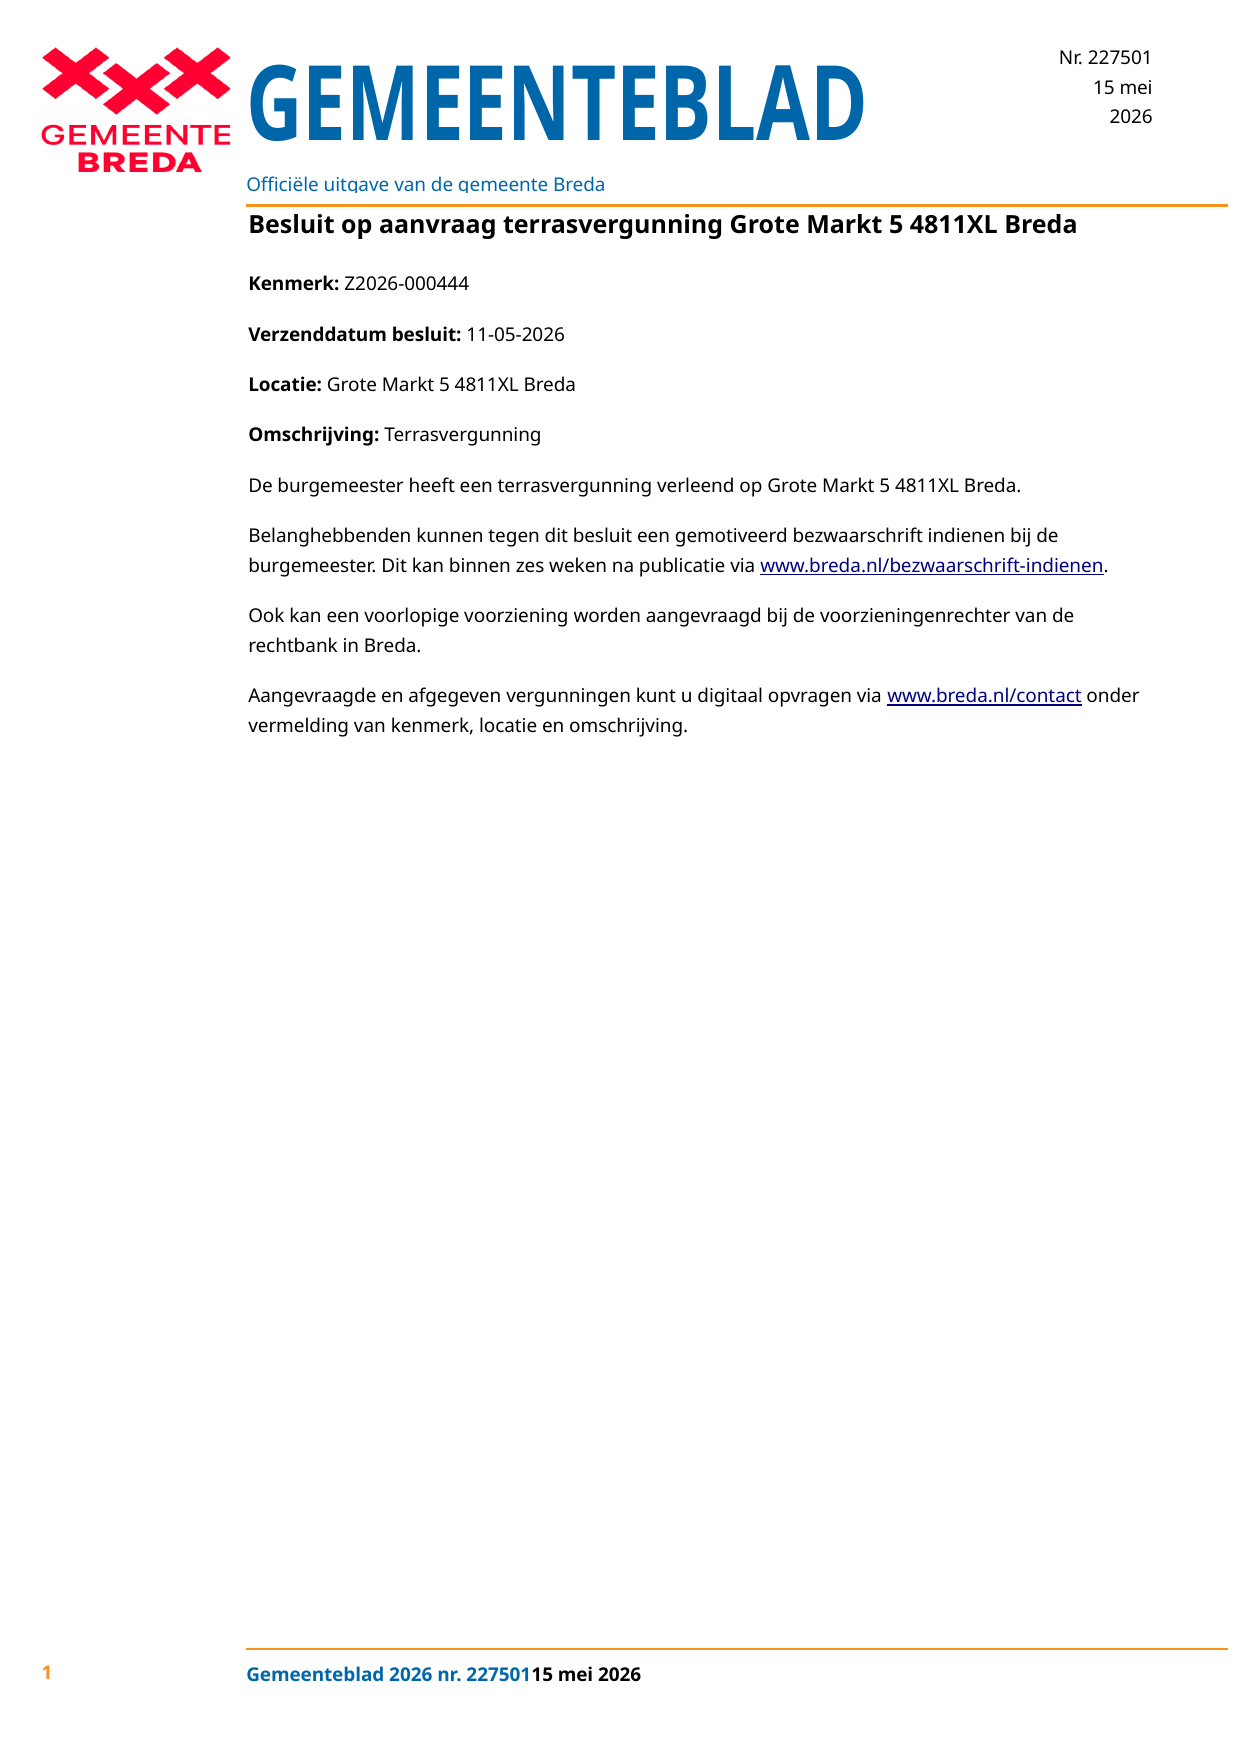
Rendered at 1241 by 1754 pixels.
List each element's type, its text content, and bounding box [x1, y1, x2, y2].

text Besluit op aanvraag terrasvergunning Grote Markt 5 4811XL Breda [248, 207, 1152, 241]
text Ook kan een voorlopige voorziening worden aangevraagd bij de voorzieningenrechter van de rechtbank in Breda. [248, 602, 1152, 658]
picture [41, 47, 231, 172]
text Omschrijving: Terrasvergunning [248, 422, 1152, 447]
text Belanghebbenden kunnen tegen dit besluit een gemotiveerd bezwaarschrift indienen bij de burgemeester. Dit kan binnen zes weken na publicatie via www.breda.nl/bezwaarschrift-indienen. [248, 522, 1152, 578]
text Verzenddatum besluit: 11-05-2026 [248, 321, 1152, 346]
text Aangevraagde en afgegeven vergunningen kunt u digitaal opvragen via www.breda.nl/contact onder vermelding van kenmerk, locatie en omschrijving. [248, 682, 1152, 738]
text De burgemeester heeft een terrasvergunning verleend op Grote Markt 5 4811XL Breda. [248, 472, 1152, 498]
text Locatie: Grote Markt 5 4811XL Breda [248, 371, 1152, 397]
text Kenmerk: Z2026-000444 [248, 270, 1152, 296]
